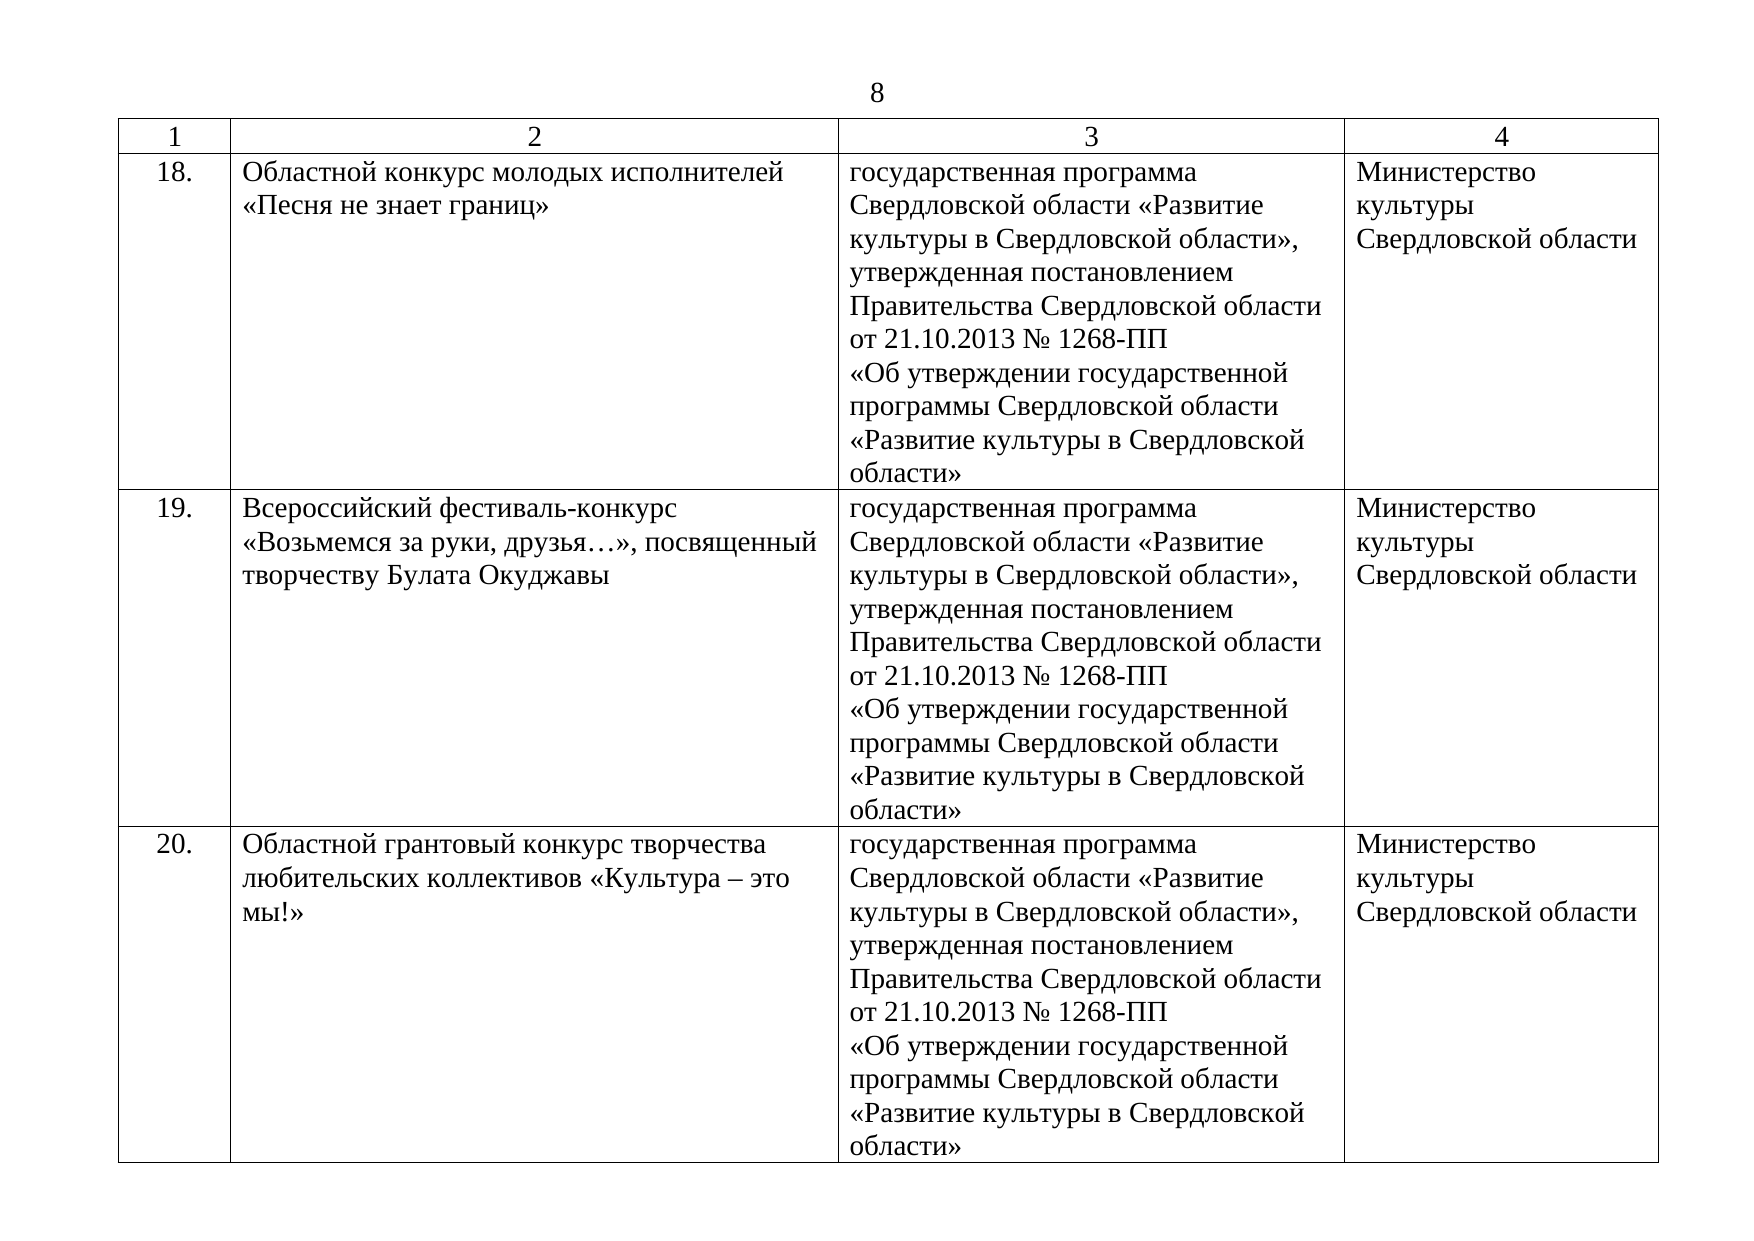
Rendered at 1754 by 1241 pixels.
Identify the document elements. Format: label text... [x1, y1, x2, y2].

table_cell 18. [119, 154, 230, 489]
table_cell Всероссийский фестиваль-конкурс «Возьмемся за руки, друзья…», посвященный творчеству Булата Окуджавы [231, 490, 838, 826]
table_cell государственная программа Свердловской области «Развитие культуры в Свердловской области», утвержденная постановлением Правительства Свердловской области от 21.10.2013 № 1268-ПП «Об утверждении государственной программы Свердловской области «Развитие культуры в Свердловской области» [839, 154, 1344, 489]
table_cell Областной конкурс молодых исполнителей «Песня не знает границ» [231, 154, 838, 489]
table_cell государственная программа Свердловской области «Развитие культуры в Свердловской области», утвержденная постановлением Правительства Свердловской области от 21.10.2013 № 1268-ПП «Об утверждении государственной программы Свердловской области «Развитие культуры в Свердловской области» [839, 827, 1344, 1162]
table_cell Министерство культуры Свердловской области [1345, 154, 1658, 489]
table_cell государственная программа Свердловской области «Развитие культуры в Свердловской области», утвержденная постановлением Правительства Свердловской области от 21.10.2013 № 1268-ПП «Об утверждении государственной программы Свердловской области «Развитие культуры в Свердловской области» [839, 490, 1344, 826]
table_header 2 [231, 119, 838, 153]
table_header 4 [1345, 119, 1658, 153]
table_cell Министерство культуры Свердловской области [1345, 827, 1658, 1162]
table_cell 19. [119, 490, 230, 826]
table_header 1 [119, 119, 230, 153]
table_cell 20. [119, 827, 230, 1162]
table_cell Министерство культуры Свердловской области [1345, 490, 1658, 826]
table_header 3 [839, 119, 1344, 153]
table_cell Областной грантовый конкурс творчества любительских коллективов «Культура – это мы!» [231, 827, 838, 1162]
